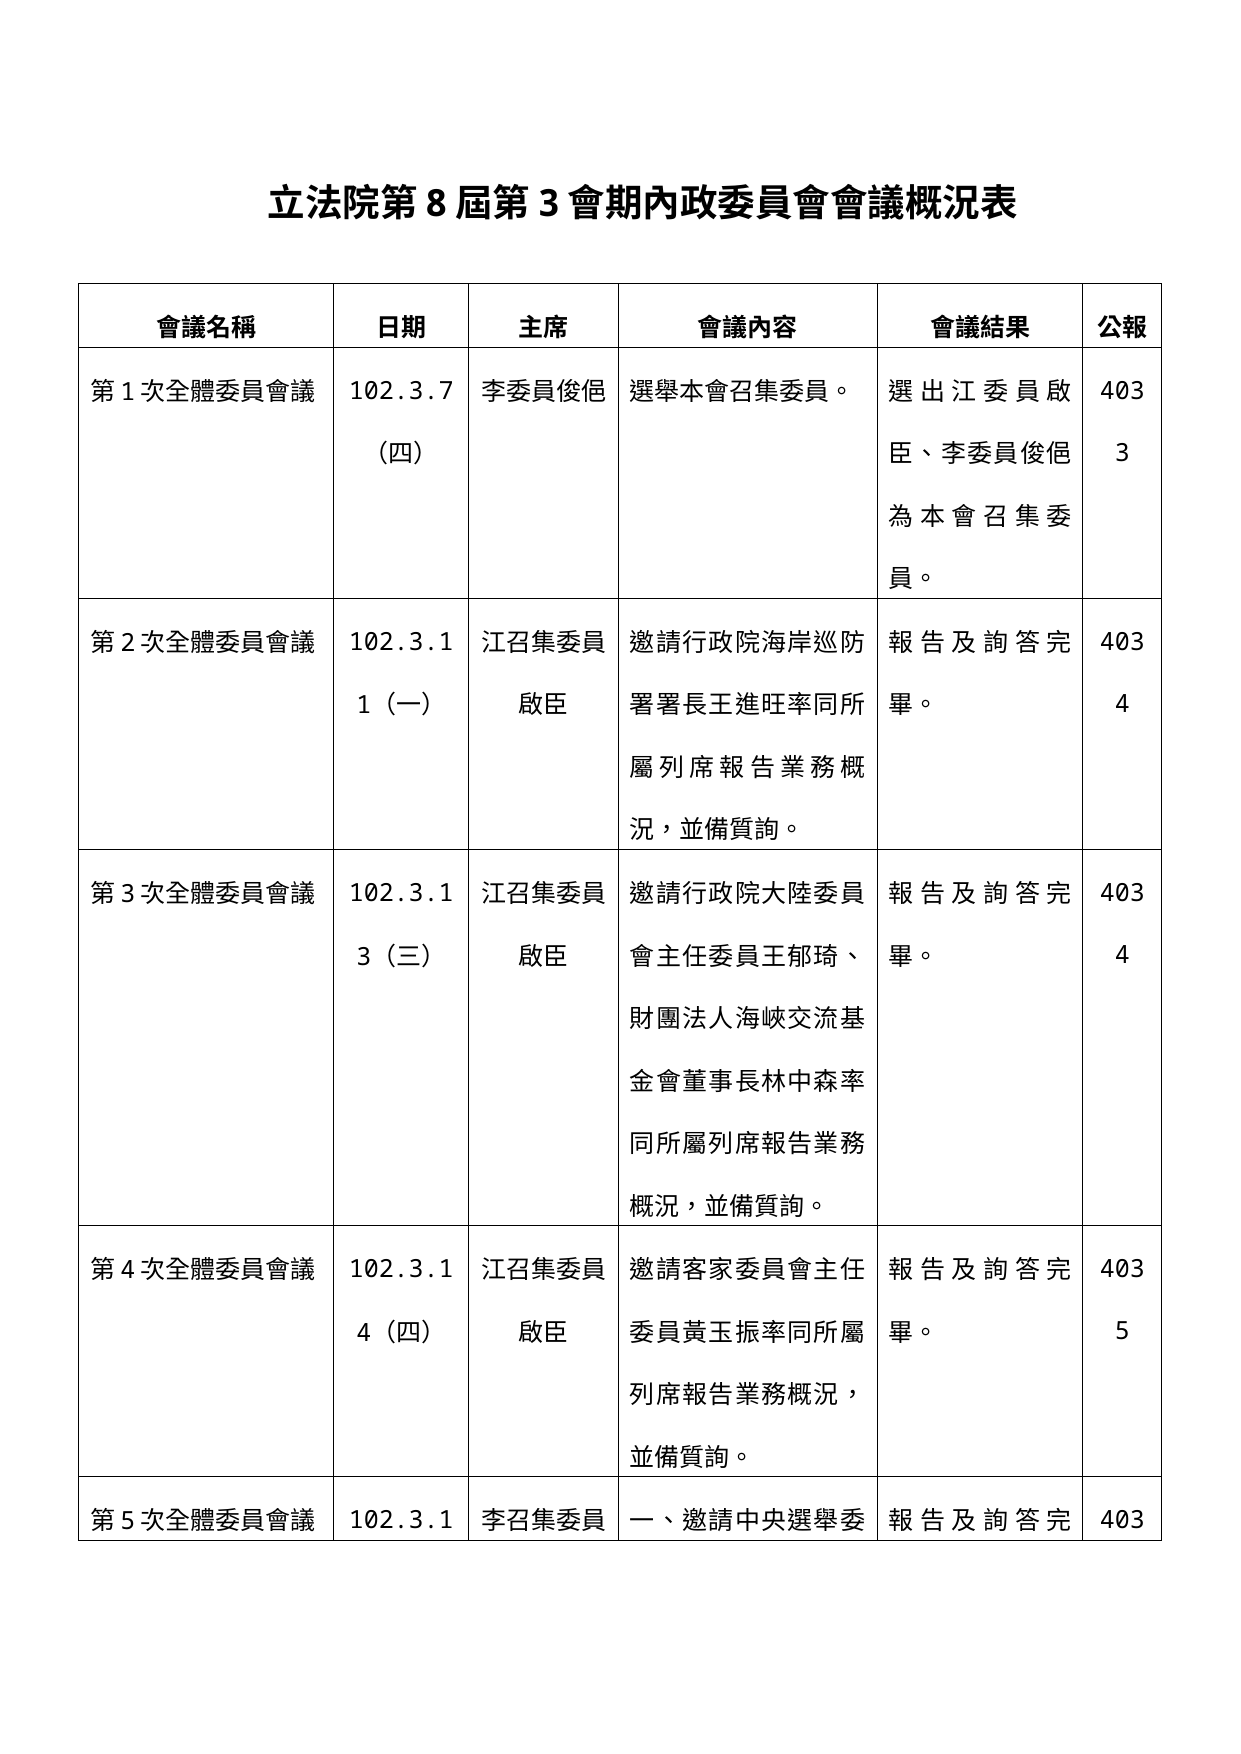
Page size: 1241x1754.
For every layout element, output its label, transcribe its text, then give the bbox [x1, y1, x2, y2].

table_cell 4034 [1083, 850, 1161, 1225]
table_cell 第2次全體委員會議 [79, 599, 333, 849]
table_cell 李委員俊俋 [469, 348, 618, 598]
table_cell 第3次全體委員會議 [79, 850, 333, 1225]
text 立法院第8屆第3會期內政委員會會議概況表 [187, 158, 1053, 221]
table_header 會議結果 [878, 284, 1082, 347]
table_cell 邀請行政院大陸委員會主任委員王郁琦、財團法人海峽交流基金會董事長林中森率同所屬列席報告業務概況，並備質詢。 [619, 850, 877, 1225]
table_cell 第1次全體委員會議 [79, 348, 333, 598]
table_cell 102.3.7（四） [334, 348, 468, 598]
table_cell 第4次全體委員會議 [79, 1226, 333, 1476]
table_cell 報告及詢答完畢。 [878, 850, 1082, 1225]
table_cell 102.3.13（三） [334, 850, 468, 1225]
table_cell 選舉本會召集委員。 [619, 348, 877, 598]
table_cell 江召集委員啟臣 [469, 599, 618, 849]
table_cell 4034 [1083, 599, 1161, 849]
table_cell 一、邀請中央選舉委 [619, 1477, 877, 1539]
table_cell 江召集委員啟臣 [469, 1226, 618, 1476]
table_cell 李召集委員 [469, 1477, 618, 1539]
table_cell 102.3.1 [334, 1477, 468, 1539]
table_cell 報告及詢答完畢。 [878, 1226, 1082, 1476]
table_header 公報 [1083, 284, 1161, 347]
table_cell 4035 [1083, 1226, 1161, 1476]
table_cell 報告及詢答完畢。 [878, 599, 1082, 849]
table_cell 第5次全體委員會議 [79, 1477, 333, 1539]
table_cell 4033 [1083, 348, 1161, 598]
table_header 會議內容 [619, 284, 877, 347]
table_cell 選出江委員啟臣、李委員俊俋為本會召集委員。 [878, 348, 1082, 598]
table_cell 邀請行政院海岸巡防署署長王進旺率同所屬列席報告業務概況，並備質詢。 [619, 599, 877, 849]
table_cell 報告及詢答完 [878, 1477, 1082, 1539]
table_cell 邀請客家委員會主任委員黃玉振率同所屬列席報告業務概況，並備質詢。 [619, 1226, 877, 1476]
table_header 主席 [469, 284, 618, 347]
table_header 日期 [334, 284, 468, 347]
table_header 會議名稱 [79, 284, 333, 347]
table_cell 102.3.14（四） [334, 1226, 468, 1476]
table_cell 江召集委員啟臣 [469, 850, 618, 1225]
table_cell 403 [1083, 1477, 1161, 1539]
table_cell 102.3.11（一） [334, 599, 468, 849]
